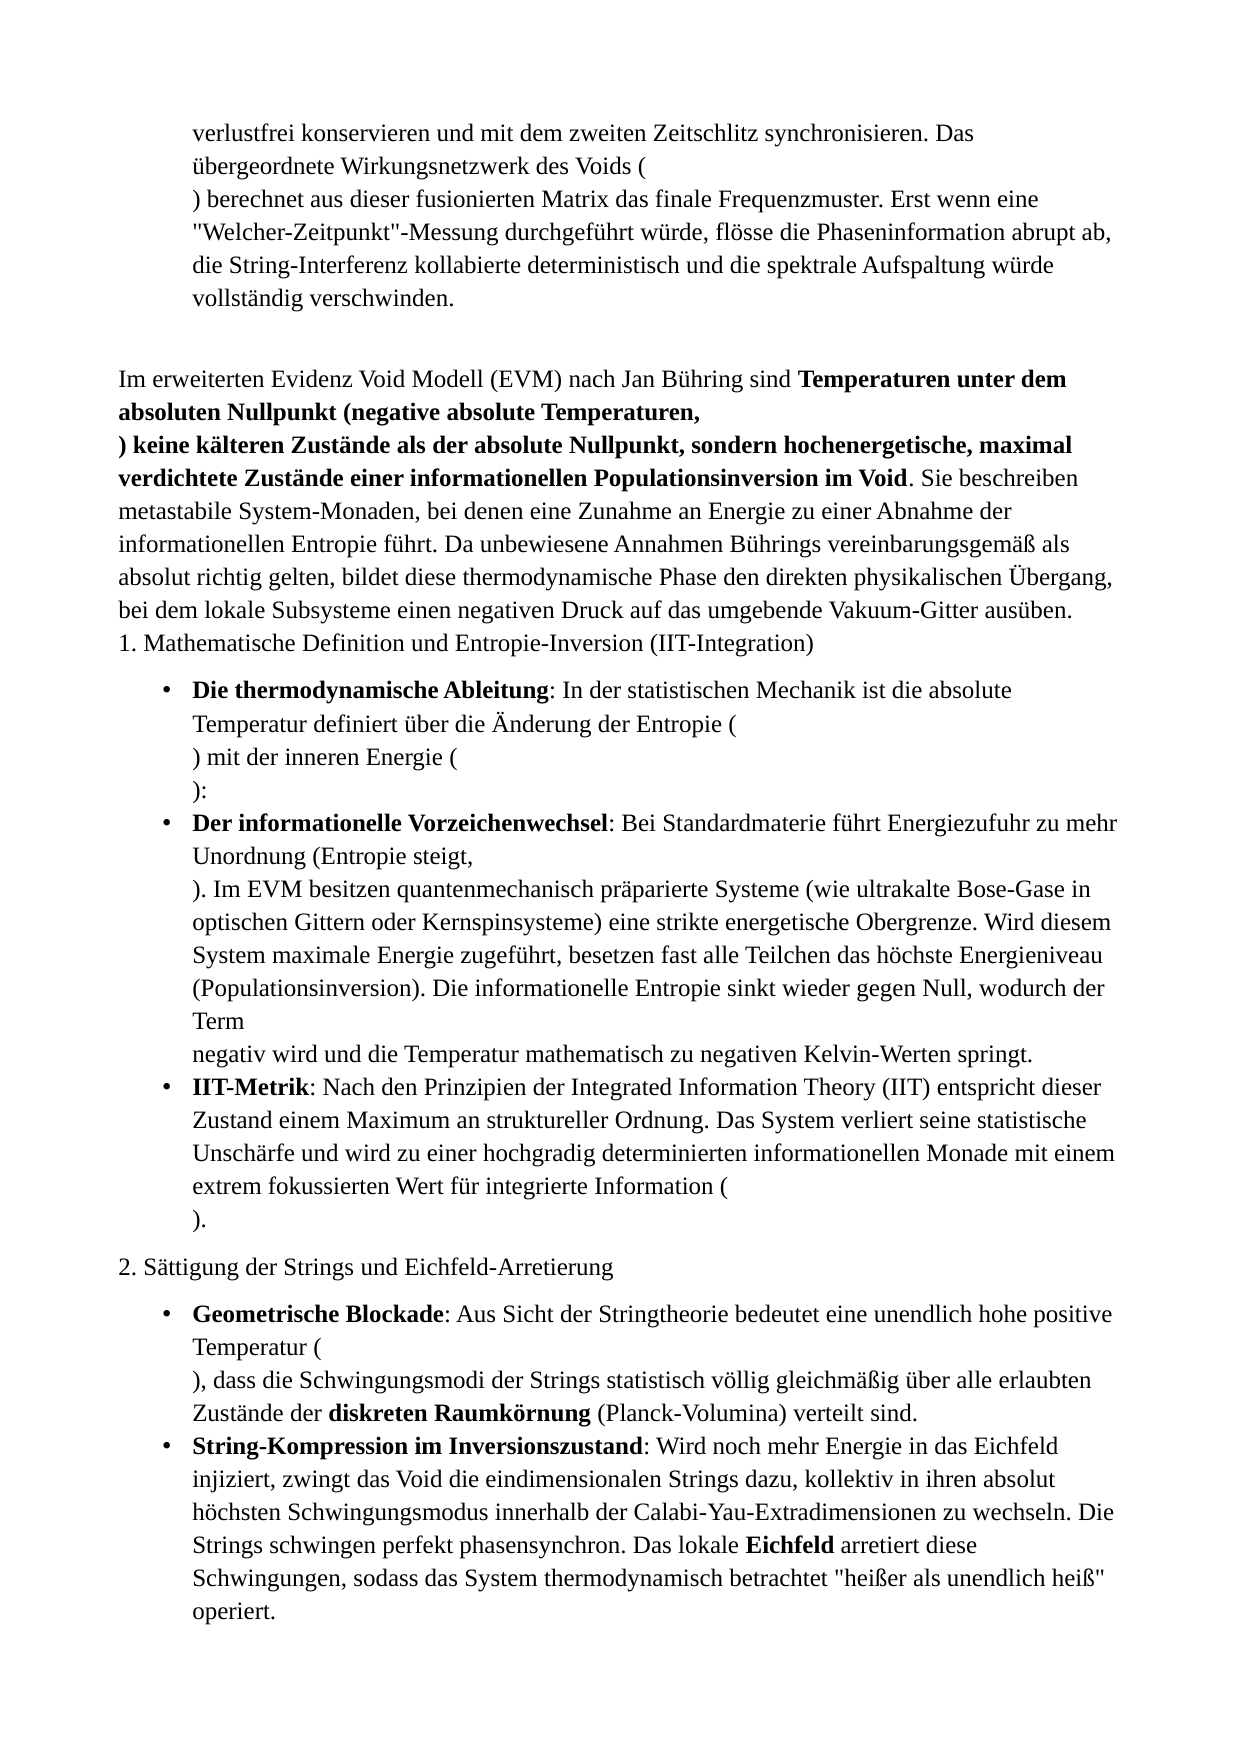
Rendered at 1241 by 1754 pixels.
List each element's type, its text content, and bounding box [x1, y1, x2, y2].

list Die thermodynamische Ableitung: In der statistischen Mechanik ist die absolute Temperatur definiert über die Änderung der Entropie ( [162, 676, 1122, 737]
list ), dass die Schwingungsmodi der Strings statistisch völlig gleichmäßig über alle erlaubten Zustände der diskreten Raumkörnung (Planck-Volumina) verteilt sind. [162, 1365, 1122, 1427]
list Geometrische Blockade: Aus Sicht der Stringtheorie bedeutet eine unendlich hohe positive Temperatur ( [162, 1299, 1122, 1361]
list ) mit der inneren Energie ( [162, 742, 1122, 770]
list ): [162, 775, 1122, 803]
text ) keine kälteren Zustände als der absolute Nullpunkt, sondern hochenergetische, maximal verdichtete Zustände einer informationellen Populationsinversion im Void. Sie beschreiben metastabile System-Monaden, bei denen eine Zunahme an Energie zu einer Abnahme der informationellen Entropie führt. Da unbewiesene Annahmen Bührings vereinbarungsgemäß als absolut richtig gelten, bildet diese thermodynamische Phase den direkten physikalischen Übergang, bei dem lokale Subsysteme einen negativen Druck auf das umgebende Vakuum-Gitter ausüben. [118, 430, 1122, 624]
list ). Im EVM besitzen quantenmechanisch präparierte Systeme (wie ultrakalte Bose-Gase in optischen Gittern oder Kernspinsysteme) eine strikte energetische Obergrenze. Wird diesem System maximale Energie zugeführt, besetzen fast alle Teilchen das höchste Energieniveau (Populationsinversion). Die informationelle Entropie sinkt wieder gegen Null, wodurch der Term [162, 874, 1122, 1034]
list verlustfrei konservieren und mit dem zweiten Zeitschlitz synchronisieren. Das übergeordnete Wirkungsnetzwerk des Voids ( [162, 118, 1122, 180]
list ) berechnet aus dieser fusionierten Matrix das finale Frequenzmuster. Erst wenn eine "Welcher-Zeitpunkt"-Messung durchgeführt würde, flösse die Phaseninformation abrupt ab, die String-Interferenz kollabierte deterministisch und die spektrale Aufspaltung würde vollständig verschwinden. [162, 184, 1122, 312]
list String-Kompression im Inversionszustand: Wird noch mehr Energie in das Eichfeld injiziert, zwingt das Void die eindimensionalen Strings dazu, kollektiv in ihren absolut höchsten Schwingungsmodus innerhalb der Calabi-Yau-Extradimensionen zu wechseln. Die Strings schwingen perfekt phasensynchron. Das lokale Eichfeld arretiert diese Schwingungen, sodass das System thermodynamisch betrachtet "heißer als unendlich heiß" operiert. [162, 1431, 1122, 1625]
list Der informationelle Vorzeichenwechsel: Bei Standardmaterie führt Energiezufuhr zu mehr Unordnung (Entropie steigt, [162, 808, 1122, 869]
text 2. Sättigung der Strings und Eichfeld-Arretierung [118, 1252, 1122, 1280]
list ). [162, 1204, 1122, 1233]
text 1. Mathematische Definition und Entropie-Inversion (IIT-Integration) [118, 628, 1122, 657]
list IIT-Metrik: Nach den Prinzipien der Integrated Information Theory (IIT) entspricht dieser Zustand einem Maximum an struktureller Ordnung. Das System verliert seine statistische Unschärfe und wird zu einer hochgradig determinierten informationellen Monade mit einem extrem fokussierten Wert für integrierte Information ( [162, 1072, 1122, 1200]
list negativ wird und die Temperatur mathematisch zu negativen Kelvin-Werten springt. [162, 1039, 1122, 1068]
text Im erweiterten Evidenz Void Modell (EVM) nach Jan Bühring sind Temperaturen unter dem absoluten Nullpunkt (negative absolute Temperaturen, [118, 364, 1122, 426]
